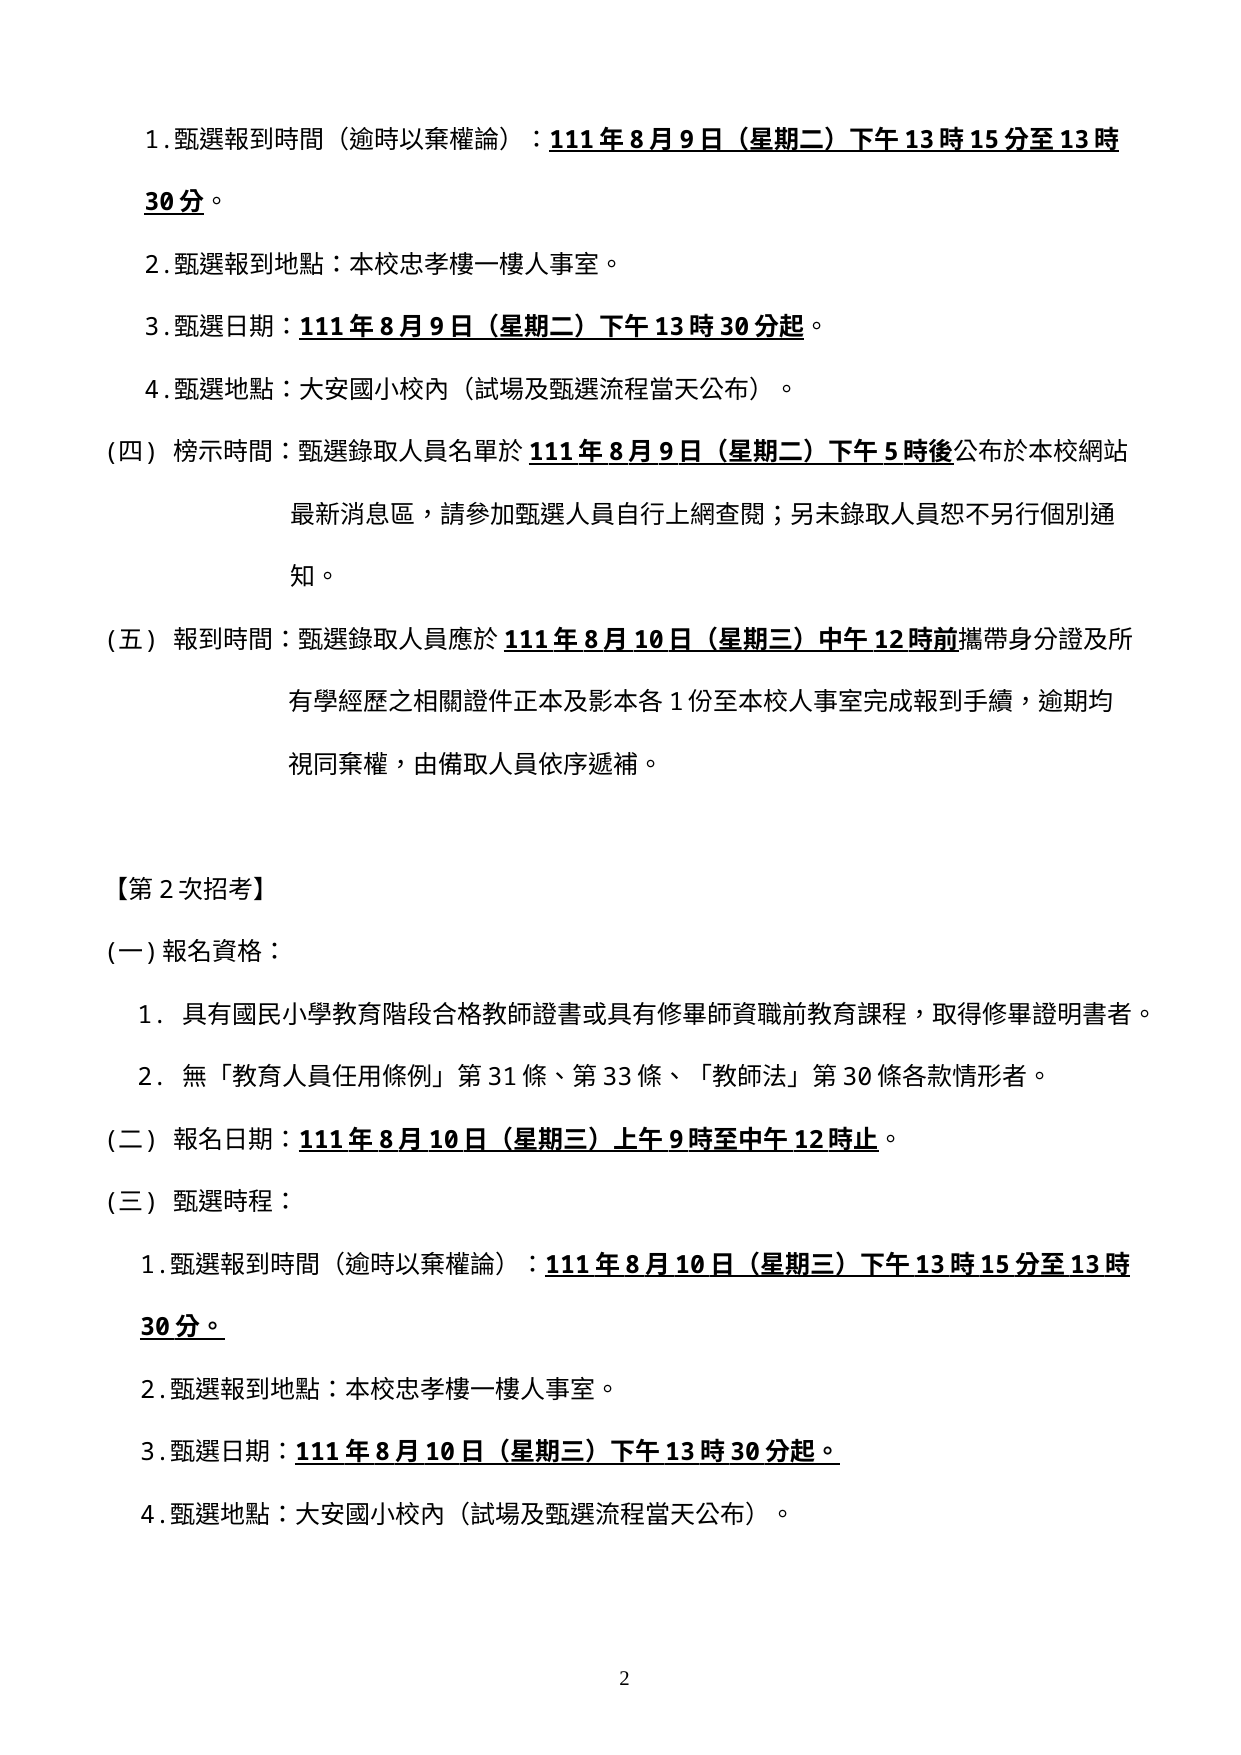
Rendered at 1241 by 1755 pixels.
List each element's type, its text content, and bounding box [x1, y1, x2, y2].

text (二) 報名日期：111年8月10日（星期三）上午9時至中午12時止。 [103, 1096, 1137, 1158]
text 1.甄選報到時間（逾時以棄權論）：111年8月9日（星期二）下午13時15分至13時30分。 [144, 96, 1137, 221]
text 2.甄選報到地點：本校忠孝樓一樓人事室。 [140, 1346, 1137, 1408]
text 1. 具有國民小學教育階段合格教師證書或具有修畢師資職前教育課程，取得修畢證明書者。 [137, 971, 1137, 1033]
text 3.甄選日期：111年8月9日（星期二）下午13時30分起。 [144, 283, 1137, 346]
text (一) 報名資格： [103, 908, 1137, 971]
text (五) 報到時間：甄選錄取人員應於111年8月10日（星期三）中午12時前攜帶身分證及所有學經歷之相關證件正本及影本各1份至本校人事室完成報到手續，逾期均視同棄權，由備取人員依序遞補。 [103, 596, 1137, 783]
text (四) 榜示時間：甄選錄取人員名單於111年8月9日（星期二）下午5時後公布於本校網站最新消息區，請參加甄選人員自行上網查閱；另未錄取人員恕不另行個別通知。 [103, 408, 1137, 596]
text 【第2次招考】 [103, 846, 1137, 908]
text 2. 無「教育人員任用條例」第31條、第33條、「教師法」第30條各款情形者。 [137, 1033, 1137, 1096]
text 3.甄選日期：111年8月10日（星期三）下午13時30分起。 [140, 1408, 1137, 1471]
text (三) 甄選時程： [103, 1158, 1137, 1221]
text 4.甄選地點：大安國小校內（試場及甄選流程當天公布）。 [144, 346, 1137, 408]
text 2.甄選報到地點：本校忠孝樓一樓人事室。 [144, 221, 1137, 283]
text 4.甄選地點：大安國小校內（試場及甄選流程當天公布）。 [140, 1471, 1137, 1533]
text 1.甄選報到時間（逾時以棄權論）：111年8月10日（星期三）下午13時15分至13時30分。 [140, 1221, 1137, 1346]
